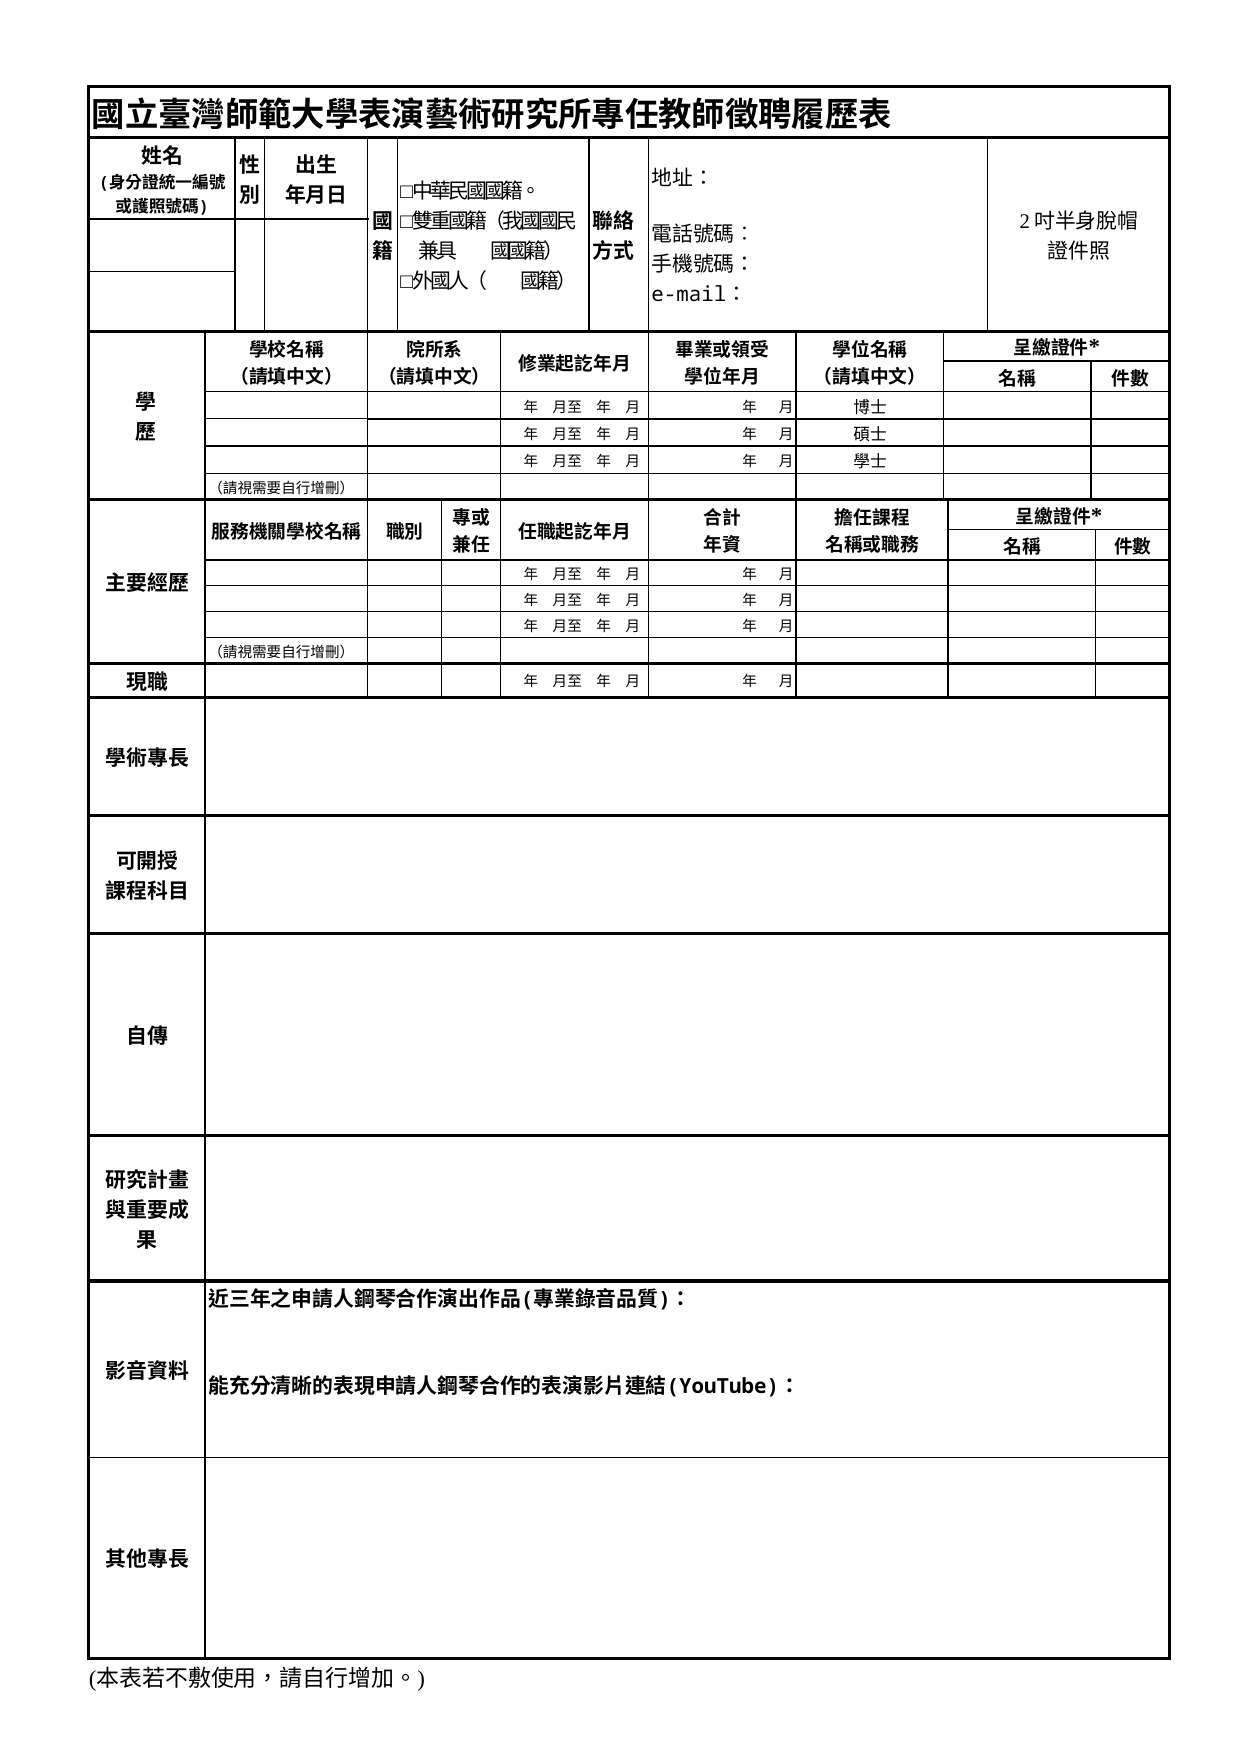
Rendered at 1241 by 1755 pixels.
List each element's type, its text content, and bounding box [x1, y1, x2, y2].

table_cell 年 月 [649, 586, 795, 611]
table_cell 出生 年月日 [265, 139, 367, 218]
table_cell （請視需要自行增刪） [206, 474, 367, 498]
table_cell 件數 [1096, 530, 1168, 559]
table_cell 年 月 [649, 447, 795, 472]
table_cell 學校名稱 （請填中文） [206, 333, 367, 391]
table_cell [501, 638, 648, 662]
table_cell 學士 [797, 447, 943, 472]
table_cell 其他專長 [90, 1458, 204, 1657]
table_cell [368, 638, 441, 662]
table_cell [206, 419, 367, 445]
table_cell 年 月至 年 月 [501, 420, 648, 445]
table_cell [442, 638, 500, 662]
table_cell [442, 561, 500, 585]
table_cell [206, 935, 1168, 1134]
table_cell [797, 474, 943, 498]
table_cell 擔任課程 名稱或職務 [797, 501, 947, 559]
table_cell [1092, 392, 1168, 418]
table_cell [206, 447, 367, 472]
table_cell [368, 420, 500, 445]
table_cell [949, 586, 1095, 611]
table_cell [649, 638, 795, 662]
table_cell 博士 [797, 392, 943, 418]
table_cell [368, 586, 441, 611]
table_cell [944, 392, 1090, 418]
table_cell 名稱 [944, 362, 1090, 391]
table_cell [649, 474, 795, 498]
table_cell 近三年之申請人鋼琴合作演出作品(專業錄音品質)： 能充分清晰的表現申請人鋼琴合作的表演影片連結(YouTube)： [206, 1283, 1168, 1457]
table_cell [368, 447, 500, 472]
table_cell [1096, 665, 1168, 696]
table_cell 姓名 (身分證統一編號 或護照號碼) [90, 139, 234, 218]
table_cell [368, 392, 500, 418]
table_cell [368, 561, 441, 585]
table_cell 院所系 （請填中文） [368, 333, 500, 391]
table_cell [797, 665, 947, 696]
table_cell 年 月至 年 月 [501, 612, 648, 636]
table_cell 呈繳證件* [944, 333, 1168, 360]
table_cell [944, 447, 1090, 472]
table_cell □中華民國國籍。 □雙重國籍（我國國民兼具 國國籍） □外國人（ 國籍） [398, 139, 588, 330]
table_cell [1092, 447, 1168, 472]
table_cell 影音資料 [90, 1283, 204, 1457]
table_cell 年 月 [649, 612, 795, 636]
table_cell [206, 1458, 1168, 1657]
table_cell 主要經歷 [90, 501, 204, 662]
table_cell [368, 665, 441, 696]
table_cell [797, 586, 947, 611]
table_cell 年 月 [649, 665, 795, 696]
table_cell 研究計畫與重要成果 [90, 1137, 204, 1279]
table_cell [797, 561, 947, 585]
table_cell 性別 [236, 139, 264, 218]
table_cell [1096, 586, 1168, 611]
table_cell 學 歷 [90, 333, 204, 498]
table_cell [206, 665, 367, 696]
table_cell 國籍 [368, 139, 397, 330]
table_cell 聯絡方式 [590, 139, 648, 330]
table_cell [949, 612, 1095, 636]
table_cell 現職 [90, 665, 204, 696]
table_cell 職別 [368, 501, 441, 559]
table_cell [949, 561, 1095, 585]
table_cell 2吋半身脫帽 證件照 [988, 139, 1168, 330]
table_cell [265, 220, 367, 330]
table_cell 可開授 課程科目 [90, 817, 204, 932]
table_cell [90, 272, 234, 330]
table_cell [501, 474, 648, 498]
table_cell [949, 665, 1095, 696]
table_cell 名稱 [949, 530, 1095, 559]
table_cell 學術專長 [90, 699, 204, 814]
table_cell 年 月 [649, 392, 795, 418]
table_cell （請視需要自行增刪） [206, 638, 367, 662]
table_cell [1096, 561, 1168, 585]
table_cell 年 月至 年 月 [501, 447, 648, 472]
table_cell [206, 699, 1168, 814]
table_cell 自傳 [90, 935, 204, 1134]
table_cell [1096, 638, 1168, 662]
table_cell [368, 612, 441, 636]
table_cell 年 月至 年 月 [501, 586, 648, 611]
table_cell 修業起訖年月 [501, 333, 648, 391]
table_cell 年 月至 年 月 [501, 392, 648, 418]
table_cell [236, 220, 264, 330]
table_cell [206, 392, 367, 418]
table_cell 年 月至 年 月 [501, 665, 648, 696]
table_cell [206, 612, 367, 636]
table_cell [944, 474, 1090, 498]
table_cell [1092, 474, 1168, 498]
table_cell [442, 665, 500, 696]
table_cell [797, 612, 947, 636]
table_cell [368, 474, 500, 498]
table_cell [206, 561, 367, 585]
table_cell 年 月 [649, 561, 795, 585]
table_cell [442, 586, 500, 611]
table_cell [442, 612, 500, 636]
table_cell [206, 817, 1168, 932]
table_cell [797, 638, 947, 662]
table_cell [944, 420, 1090, 445]
table_cell 任職起訖年月 [501, 501, 648, 559]
table_cell 呈繳證件* [949, 501, 1168, 528]
table_cell 學位名稱 （請填中文） [797, 333, 943, 391]
table_cell 畢業或領受 學位年月 [649, 333, 795, 391]
table_cell 碩士 [797, 420, 943, 445]
table_cell 地址： 電話號碼︰ 手機號碼： e-mail： [649, 139, 987, 330]
table_cell 件數 [1092, 362, 1168, 391]
table_cell [206, 1137, 1168, 1279]
table_cell 合計 年資 [649, 501, 795, 559]
table_cell [90, 220, 234, 271]
table_cell [1096, 612, 1168, 636]
table_cell [949, 638, 1095, 662]
table_header 國立臺灣師範大學表演藝術研究所專任教師徵聘履歷表 [90, 88, 1168, 136]
table_cell 年 月至 年 月 [501, 561, 648, 585]
table_cell [206, 586, 367, 611]
table_cell 年 月 [649, 420, 795, 445]
table_cell 服務機關學校名稱 [206, 501, 367, 559]
table_cell 專或 兼任 [442, 501, 500, 559]
text (本表若不敷使用，請自行增加。) [89, 1660, 1152, 1693]
table_cell [1092, 420, 1168, 445]
